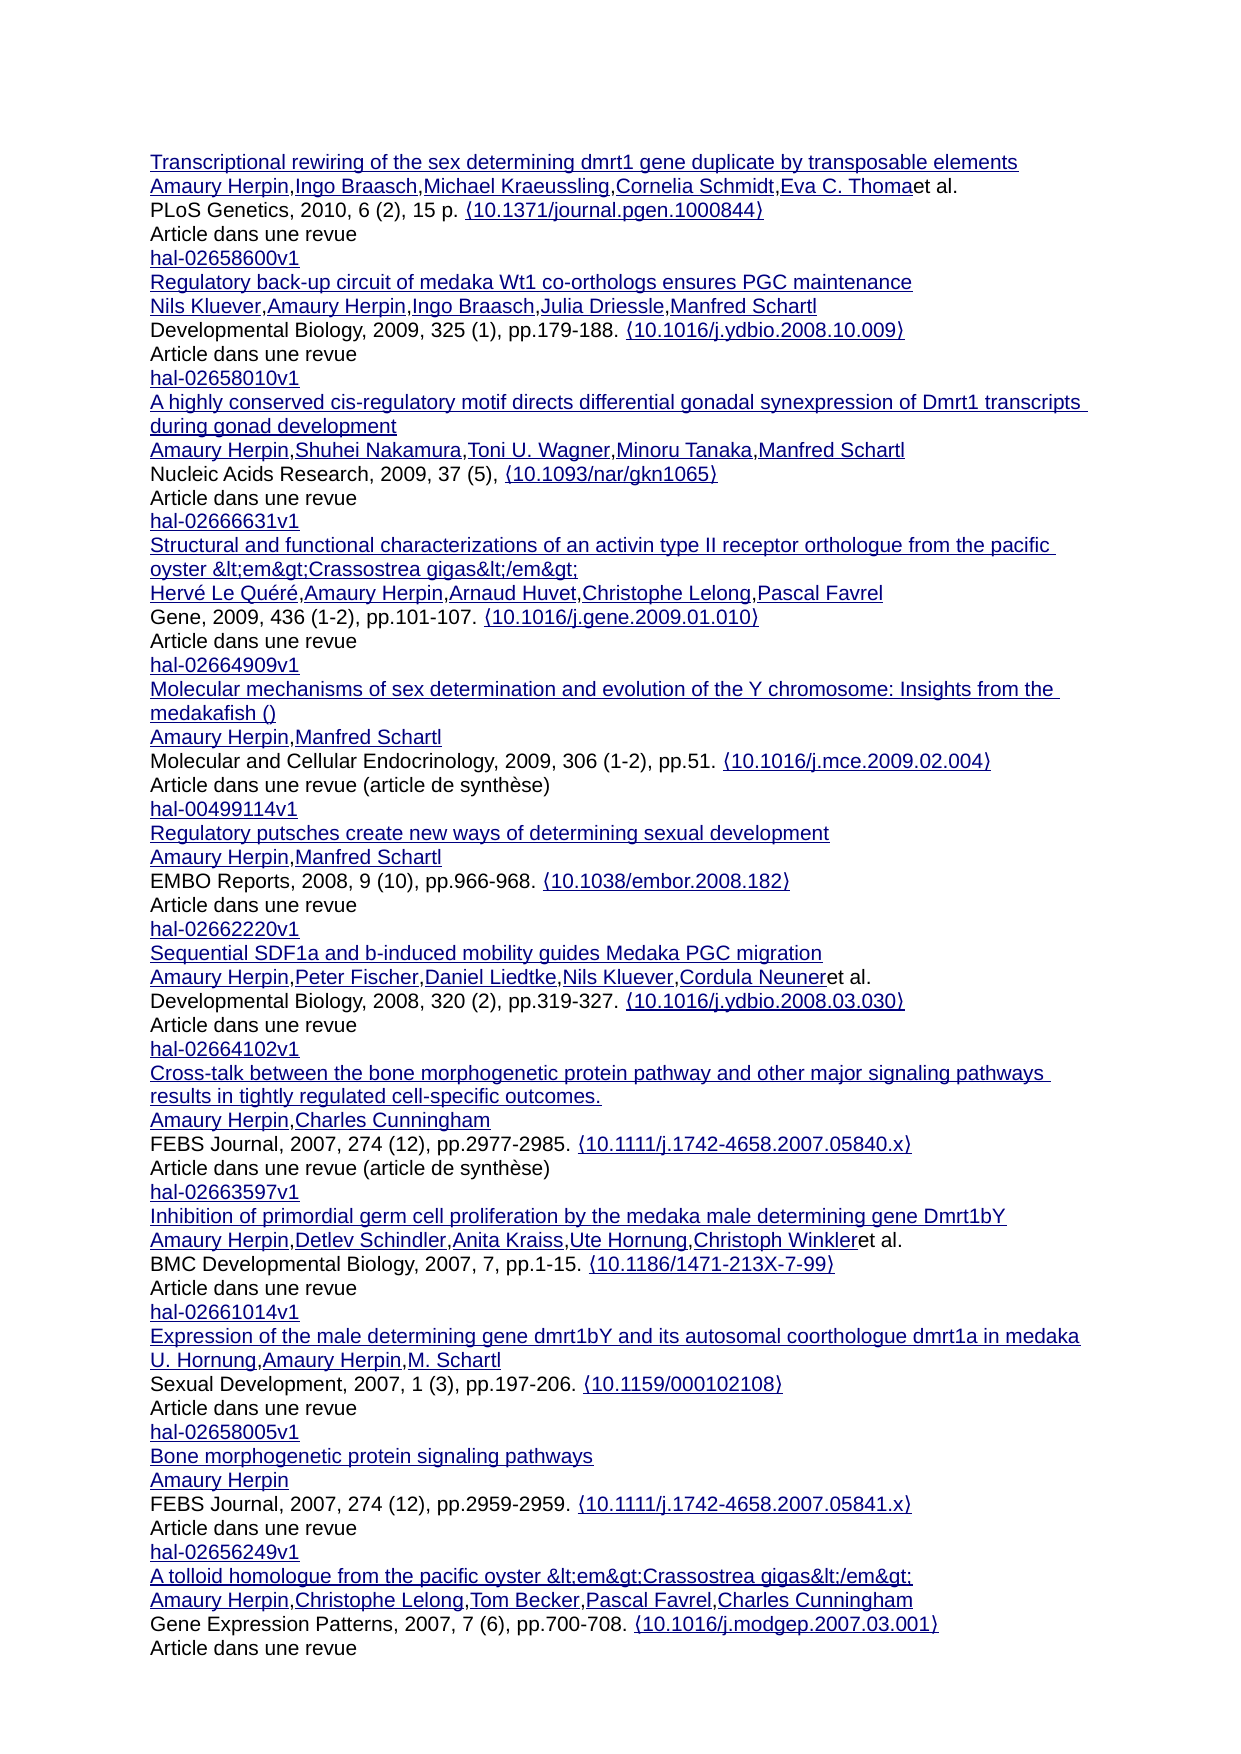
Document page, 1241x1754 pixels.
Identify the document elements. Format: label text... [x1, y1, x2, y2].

table_cell Inhibition of primordial germ cell proliferation by the medaka male determining gene Dmrt1bY Amaury Herpin,Detlev Schindler,Anita Kraiss,Ute Hornung,Christoph Winkleret al. BMC Developmental Biology, 2007, 7, pp.1-15. ⟨10.1186/1471-213X-7-99⟩ Article dans une revue hal-02661014v1 [150, 1204, 1090, 1324]
table_cell Cross-talk between the bone morphogenetic protein pathway and other major signaling pathways results in tightly regulated cell-specific outcomes. Amaury Herpin,Charles Cunningham FEBS Journal, 2007, 274 (12), pp.2977-2985. ⟨10.1111/j.1742-4658.2007.05840.x⟩ Article dans une revue (article de synthèse) hal-02663597v1 [150, 1060, 1090, 1204]
table_cell Expression of the male determining gene dmrt1bY and its autosomal coorthologue dmrt1a in medaka U. Hornung,Amaury Herpin,M. Schartl Sexual Development, 2007, 1 (3), pp.197-206. ⟨10.1159/000102108⟩ Article dans une revue hal-02658005v1 [150, 1324, 1090, 1444]
table_cell Regulatory back-up circuit of medaka Wt1 co-orthologs ensures PGC maintenance Nils Kluever,Amaury Herpin,Ingo Braasch,Julia Driessle,Manfred Schartl Developmental Biology, 2009, 325 (1), pp.179-188. ⟨10.1016/j.ydbio.2008.10.009⟩ Article dans une revue hal-02658010v1 [150, 270, 1090, 389]
table_cell Sequential SDF1a and b-induced mobility guides Medaka PGC migration Amaury Herpin,Peter Fischer,Daniel Liedtke,Nils Kluever,Cordula Neuneret al. Developmental Biology, 2008, 320 (2), pp.319-327. ⟨10.1016/j.ydbio.2008.03.030⟩ Article dans une revue hal-02664102v1 [150, 941, 1090, 1060]
table_cell Bone morphogenetic protein signaling pathways Amaury Herpin FEBS Journal, 2007, 274 (12), pp.2959-2959. ⟨10.1111/j.1742-4658.2007.05841.x⟩ Article dans une revue hal-02656249v1 [150, 1444, 1090, 1563]
table_cell Structural and functional characterizations of an activin type II receptor orthologue from the pacific oyster &lt;em&gt;Crassostrea gigas&lt;/em&gt; Hervé Le Quéré,Amaury Herpin,Arnaud Huvet,Christophe Lelong,Pascal Favrel Gene, 2009, 436 (1-2), pp.101-107. ⟨10.1016/j.gene.2009.01.010⟩ Article dans une revue hal-02664909v1 [150, 533, 1090, 677]
table_cell Molecular mechanisms of sex determination and evolution of the Y chromosome: Insights from the medakafish () Amaury Herpin,Manfred Schartl Molecular and Cellular Endocrinology, 2009, 306 (1-2), pp.51. ⟨10.1016/j.mce.2009.02.004⟩ Article dans une revue (article de synthèse) hal-00499114v1 [150, 677, 1090, 821]
table_cell Transcriptional rewiring of the sex determining dmrt1 gene duplicate by transposable elements Amaury Herpin,Ingo Braasch,Michael Kraeussling,Cornelia Schmidt,Eva C. Thomaet al. PLoS Genetics, 2010, 6 (2), 15 p. ⟨10.1371/journal.pgen.1000844⟩ Article dans une revue hal-02658600v1 [150, 150, 1090, 270]
table_cell A highly conserved cis-regulatory motif directs differential gonadal synexpression of Dmrt1 transcripts during gonad development Amaury Herpin,Shuhei Nakamura,Toni U. Wagner,Minoru Tanaka,Manfred Schartl Nucleic Acids Research, 2009, 37 (5), ⟨10.1093/nar/gkn1065⟩ Article dans une revue hal-02666631v1 [150, 390, 1090, 533]
table_cell Regulatory putsches create new ways of determining sexual development Amaury Herpin,Manfred Schartl EMBO Reports, 2008, 9 (10), pp.966-968. ⟨10.1038/embor.2008.182⟩ Article dans une revue hal-02662220v1 [150, 821, 1090, 941]
table_cell A tolloid homologue from the pacific oyster &lt;em&gt;Crassostrea gigas&lt;/em&gt; Amaury Herpin,Christophe Lelong,Tom Becker,Pascal Favrel,Charles Cunningham Gene Expression Patterns, 2007, 7 (6), pp.700-708. ⟨10.1016/j.modgep.2007.03.001⟩ Article dans une revue [150, 1564, 1090, 1659]
